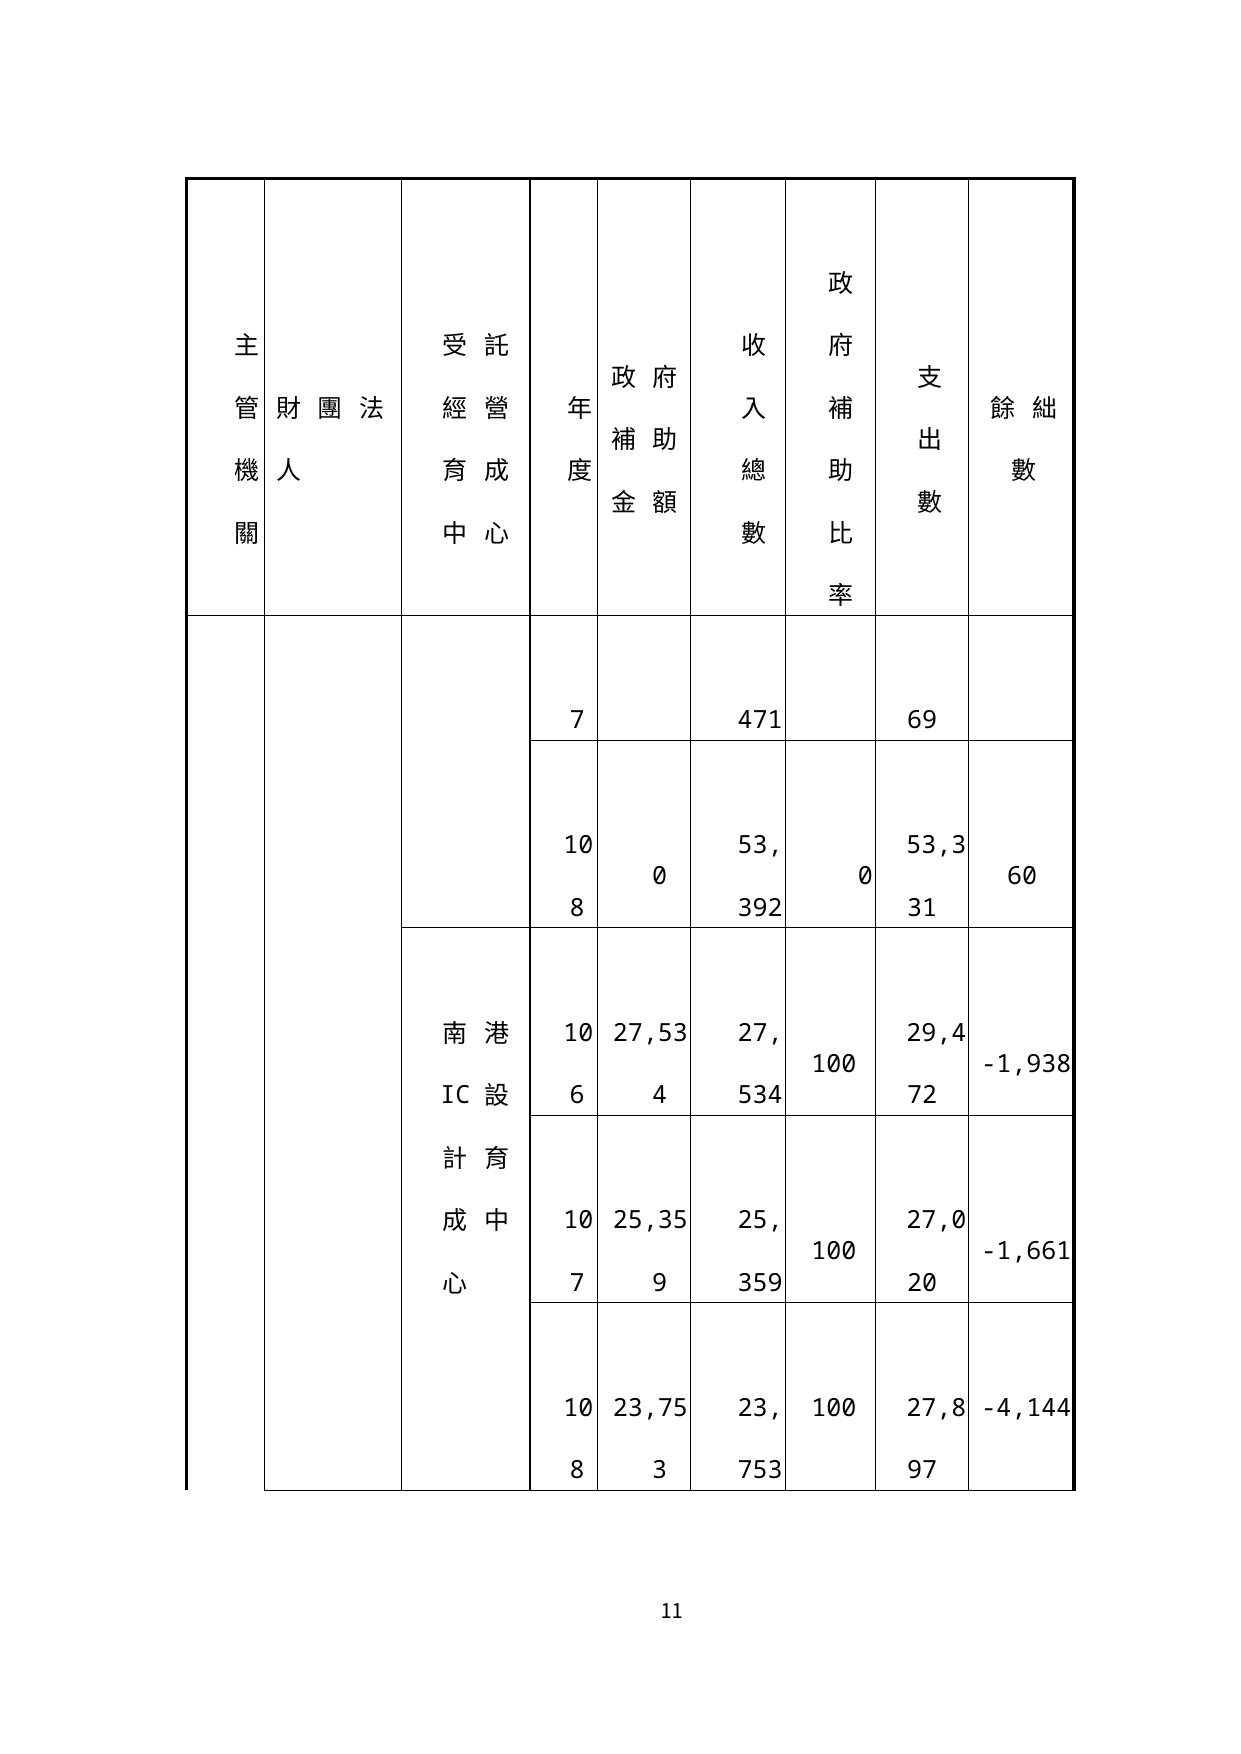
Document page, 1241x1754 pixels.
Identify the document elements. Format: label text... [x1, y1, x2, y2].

table_cell 108 [531, 741, 597, 927]
table_header 政府補助金額 [598, 180, 690, 615]
table_header 受託經營育成中心 [402, 180, 529, 615]
table_cell 0 [598, 741, 690, 927]
table_cell 27,897 [876, 1303, 968, 1490]
table_cell [969, 616, 1072, 740]
table_header 支出數 [876, 180, 968, 615]
table_cell 南港IC設計育成中心 [402, 928, 529, 1490]
table_cell [402, 616, 529, 927]
table_cell [598, 616, 690, 740]
table_header 年度 [531, 180, 597, 615]
table_cell 25,359 [598, 1116, 690, 1302]
table_cell 53,392 [691, 741, 785, 927]
table_cell 100 [786, 1116, 875, 1302]
table_cell 53,331 [876, 741, 968, 927]
table_cell 100 [786, 1303, 875, 1490]
table_header 政府補助比率 [786, 180, 875, 615]
table_cell 23,753 [691, 1303, 785, 1490]
table_cell 0 [786, 741, 875, 927]
table_cell 27,534 [598, 928, 690, 1115]
table_cell [786, 616, 875, 740]
table_cell 471 [691, 616, 785, 740]
table_cell 25,359 [691, 1116, 785, 1302]
table_cell 27,020 [876, 1116, 968, 1302]
table_header 財團法人 [265, 180, 401, 615]
table_cell 27,534 [691, 928, 785, 1115]
table_cell 23,753 [598, 1303, 690, 1490]
table_cell 69 [876, 616, 968, 740]
table_header 收入總數 [691, 180, 785, 615]
table_header 主管機關 [188, 180, 264, 615]
table_cell [188, 616, 264, 1490]
table_cell 106 [531, 928, 597, 1115]
table_cell 60 [969, 741, 1072, 927]
table_cell -1,938 [969, 928, 1072, 1115]
table_cell 100 [786, 928, 875, 1115]
table_cell 108 [531, 1303, 597, 1490]
table_cell -1,661 [969, 1116, 1072, 1302]
table_cell [265, 616, 401, 1490]
table_header 餘絀數 [969, 180, 1072, 615]
table_cell 29,472 [876, 928, 968, 1115]
table_cell 7 [531, 616, 597, 740]
table_cell 107 [531, 1116, 597, 1302]
table_cell -4,144 [969, 1303, 1072, 1490]
